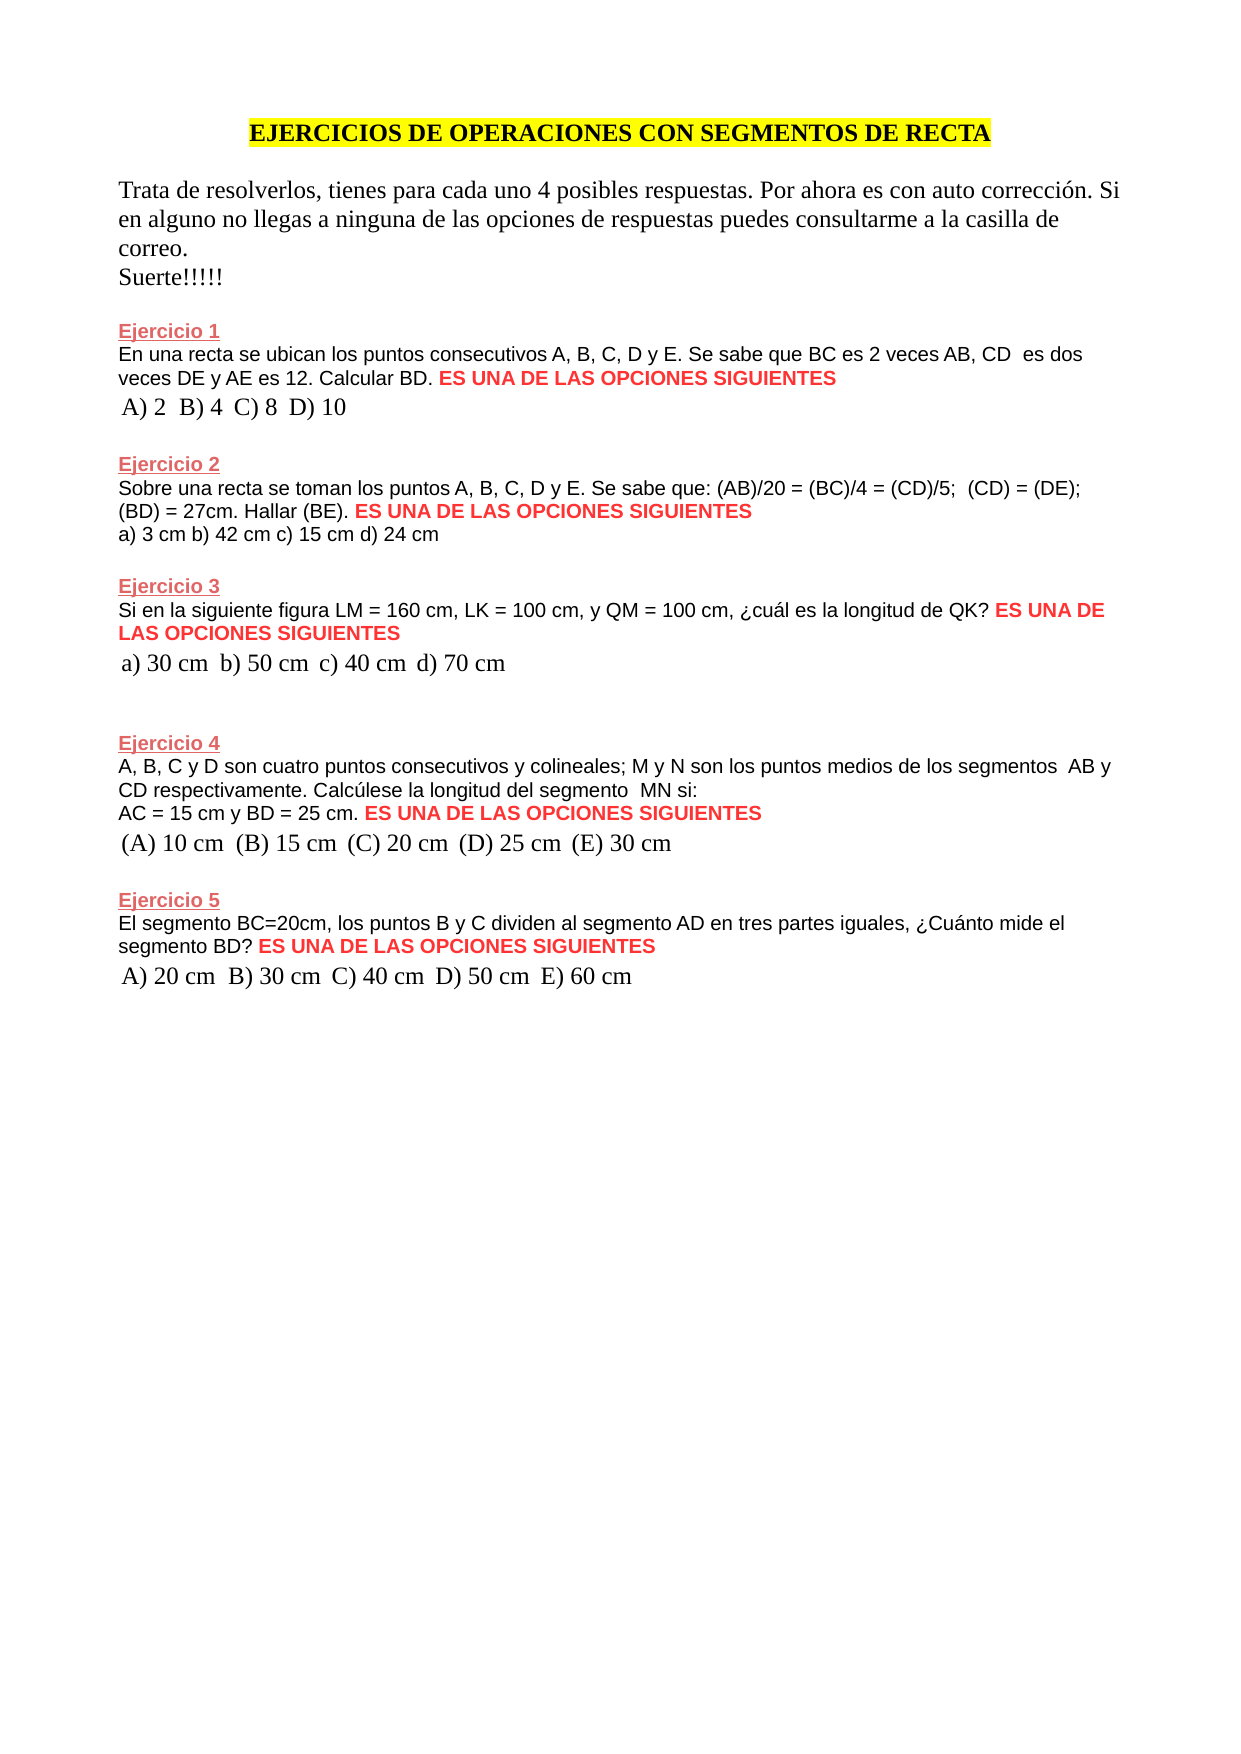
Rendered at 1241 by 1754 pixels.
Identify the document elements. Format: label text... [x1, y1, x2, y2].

table_header B) 4 [176, 389, 231, 424]
table_header B) 30 cm [225, 958, 328, 993]
text Suerte!!!!! [118, 262, 1122, 291]
table_header d) 70 cm [414, 645, 517, 679]
table_header A) 20 cm [118, 958, 225, 993]
table_header A) 2 [118, 389, 176, 424]
table_header (D) 25 cm [456, 825, 568, 859]
text Ejercicio 4 A, B, C y D son cuatro puntos consecutivos y colineales; M y N son los puntos medios de los segmentos AB y CD respectivamente. Calcúlese la longitud del segmento MN si: AC = 15 cm y BD = 25 cm. ES UNA DE LAS OPCIONES SIGUIENTES [118, 708, 1122, 825]
table_header (E) 30 cm [569, 825, 683, 859]
table_header C) 40 cm [329, 958, 432, 993]
text Trata de resolverlos, tienes para cada uno 4 posibles respuestas. Por ahora es con auto corrección. Si en alguno no llegas a ninguna de las opciones de respuestas puedes consultarme a la casilla de correo. [118, 176, 1122, 262]
table_header (B) 15 cm [233, 825, 344, 859]
table_header a) 30 cm [118, 645, 217, 679]
text Ejercicio 1 En una recta se ubican los puntos consecutivos A, B, C, D y E. Se sabe que BC es 2 veces AB, CD es dos veces DE y AE es 12. Calcular BD. ES UNA DE LAS OPCIONES SIGUIENTES [118, 319, 1122, 389]
table_header b) 50 cm [217, 645, 316, 679]
table_header E) 60 cm [538, 958, 644, 993]
table_header D) 10 [286, 389, 359, 424]
table_header C) 8 [231, 389, 286, 424]
table_header (C) 20 cm [344, 825, 456, 859]
text Ejercicio 3 Si en la siguiente figura LM = 160 cm, LK = 100 cm, y QM = 100 cm, ¿cuál es la longitud de QK? ES UNA DE LAS OPCIONES SIGUIENTES [118, 575, 1122, 645]
text EJERCICIOS DE OPERACIONES CON SEGMENTOS DE RECTA [118, 118, 1122, 147]
text Ejercicio 5 El segmento BC=20cm, los puntos B y C dividen al segmento AD en tres partes iguales, ¿Cuánto mide el segmento BD? ES UNA DE LAS OPCIONES SIGUIENTES [118, 888, 1122, 958]
table_header c) 40 cm [316, 645, 413, 679]
text Ejercicio 2 Sobre una recta se toman los puntos A, B, C, D y E. Se sabe que: (AB)/20 = (BC)/4 = (CD)/5; (CD) = (DE); (BD) = 27cm. Hallar (BE). ES UNA DE LAS OPCIONES SIGUIENTES a) 3 cm b) 42 cm c) 15 cm d) 24 cm [118, 453, 1122, 546]
table_header (A) 10 cm [118, 825, 233, 859]
table_header D) 50 cm [432, 958, 537, 993]
